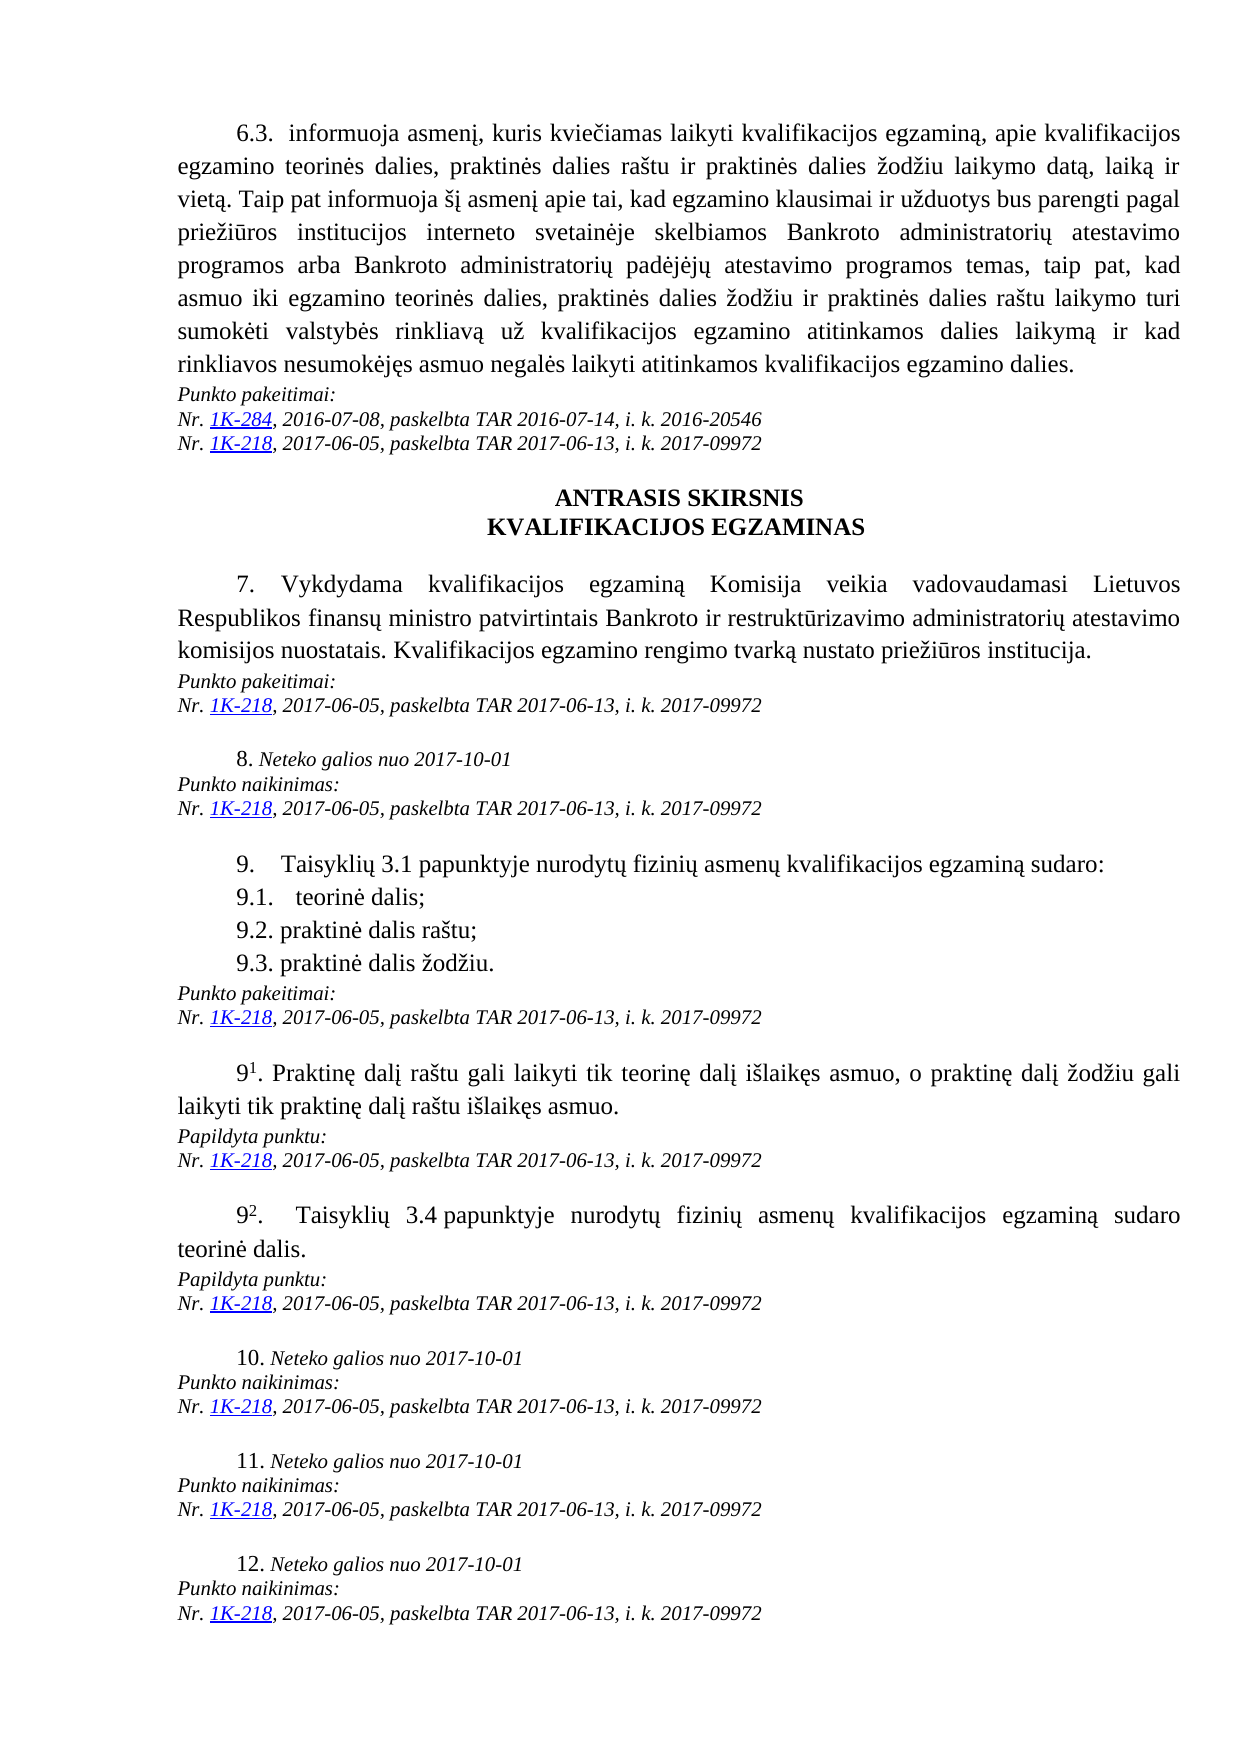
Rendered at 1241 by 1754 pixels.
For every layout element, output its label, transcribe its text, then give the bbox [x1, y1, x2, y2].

text Punkto pakeitimai: [177, 382, 1181, 406]
text Nr. 1K-218, 2017-06-05, paskelbta TAR 2017-06-13, i. k. 2017-09972 [177, 431, 1181, 454]
text 9.3. praktinė dalis žodžiu. [177, 948, 1181, 977]
text 9.2. praktinė dalis raštu; [177, 915, 1181, 943]
text Punkto naikinimas: [177, 1576, 1181, 1600]
text Nr. 1K-218, 2017-06-05, paskelbta TAR 2017-06-13, i. k. 2017-09972 [177, 1291, 1181, 1315]
text Papildyta punktu: [177, 1124, 1181, 1148]
text Nr. 1K-218, 2017-06-05, paskelbta TAR 2017-06-13, i. k. 2017-09972 [177, 1497, 1181, 1521]
text Nr. 1K-218, 2017-06-05, paskelbta TAR 2017-06-13, i. k. 2017-09972 [177, 1005, 1181, 1029]
text Nr. 1K-218, 2017-06-05, paskelbta TAR 2017-06-13, i. k. 2017-09972 [177, 1600, 1181, 1624]
text 10. Neteko galios nuo 2017-10-01 [177, 1343, 1181, 1370]
text Nr. 1K-218, 2017-06-05, paskelbta TAR 2017-06-13, i. k. 2017-09972 [177, 1394, 1181, 1418]
text 12. Neteko galios nuo 2017-10-01 [177, 1550, 1181, 1576]
text KVALIFIKACIJOS EGZAMINAS [177, 512, 1181, 541]
text Punkto naikinimas: [177, 1370, 1181, 1394]
text 9. Taisyklių 3.1 papunktyje nurodytų fizinių asmenų kvalifikacijos egzaminą sudaro: [177, 849, 1181, 877]
text Nr. 1K-218, 2017-06-05, paskelbta TAR 2017-06-13, i. k. 2017-09972 [177, 1148, 1181, 1172]
text 6.3. informuoja asmenį, kuris kviečiamas laikyti kvalifikacijos egzaminą, apie kvalifikacijos egzamino teorinės dalies, praktinės dalies raštu ir praktinės dalies žodžiu laikymo datą, laiką ir vietą. Taip pat informuoja šį asmenį apie tai, kad egzamino klausimai ir užduotys bus parengti pagal priežiūros institucijos interneto svetainėje skelbiamos Bankroto administratorių atestavimo programos arba Bankroto administratorių padėjėjų atestavimo programos temas, taip pat, kad asmuo iki egzamino teorinės dalies, praktinės dalies žodžiu ir praktinės dalies raštu laikymo turi sumokėti valstybės rinkliavą už kvalifikacijos egzamino atitinkamos dalies laikymą ir kad rinkliavos nesumokėjęs asmuo negalės laikyti atitinkamos kvalifikacijos egzamino dalies. [177, 118, 1181, 378]
text Punkto naikinimas: [177, 1473, 1181, 1497]
text 91. Praktinę dalį raštu gali laikyti tik teorinę dalį išlaikęs asmuo, o praktinę dalį žodžiu gali laikyti tik praktinę dalį raštu išlaikęs asmuo. [177, 1058, 1181, 1119]
text 7. Vykdydama kvalifikacijos egzaminą Komisija veikia vadovaudamasi Lietuvos Respublikos finansų ministro patvirtintais Bankroto ir restruktūrizavimo administratorių atestavimo komisijos nuostatais. Kvalifikacijos egzamino rengimo tvarką nustato priežiūros institucija. [177, 569, 1181, 664]
text Punkto naikinimas: [177, 772, 1181, 796]
text Nr. 1K-284, 2016-07-08, paskelbta TAR 2016-07-14, i. k. 2016-20546 [177, 406, 1181, 431]
text ANTRASIS SKIRSNIS [177, 483, 1181, 512]
text Nr. 1K-218, 2017-06-05, paskelbta TAR 2017-06-13, i. k. 2017-09972 [177, 796, 1181, 820]
text Nr. 1K-218, 2017-06-05, paskelbta TAR 2017-06-13, i. k. 2017-09972 [177, 693, 1181, 717]
text 8. Neteko galios nuo 2017-10-01 [177, 746, 1181, 772]
text 92. Taisyklių 3.4 papunktyje nurodytų fizinių asmenų kvalifikacijos egzaminą sudaro teorinė dalis. [177, 1201, 1181, 1262]
text Papildyta punktu: [177, 1267, 1181, 1291]
text Punkto pakeitimai: [177, 981, 1181, 1005]
text Punkto pakeitimai: [177, 669, 1181, 693]
text 11. Neteko galios nuo 2017-10-01 [177, 1447, 1181, 1473]
text 9.1. teorinė dalis; [177, 882, 1181, 911]
